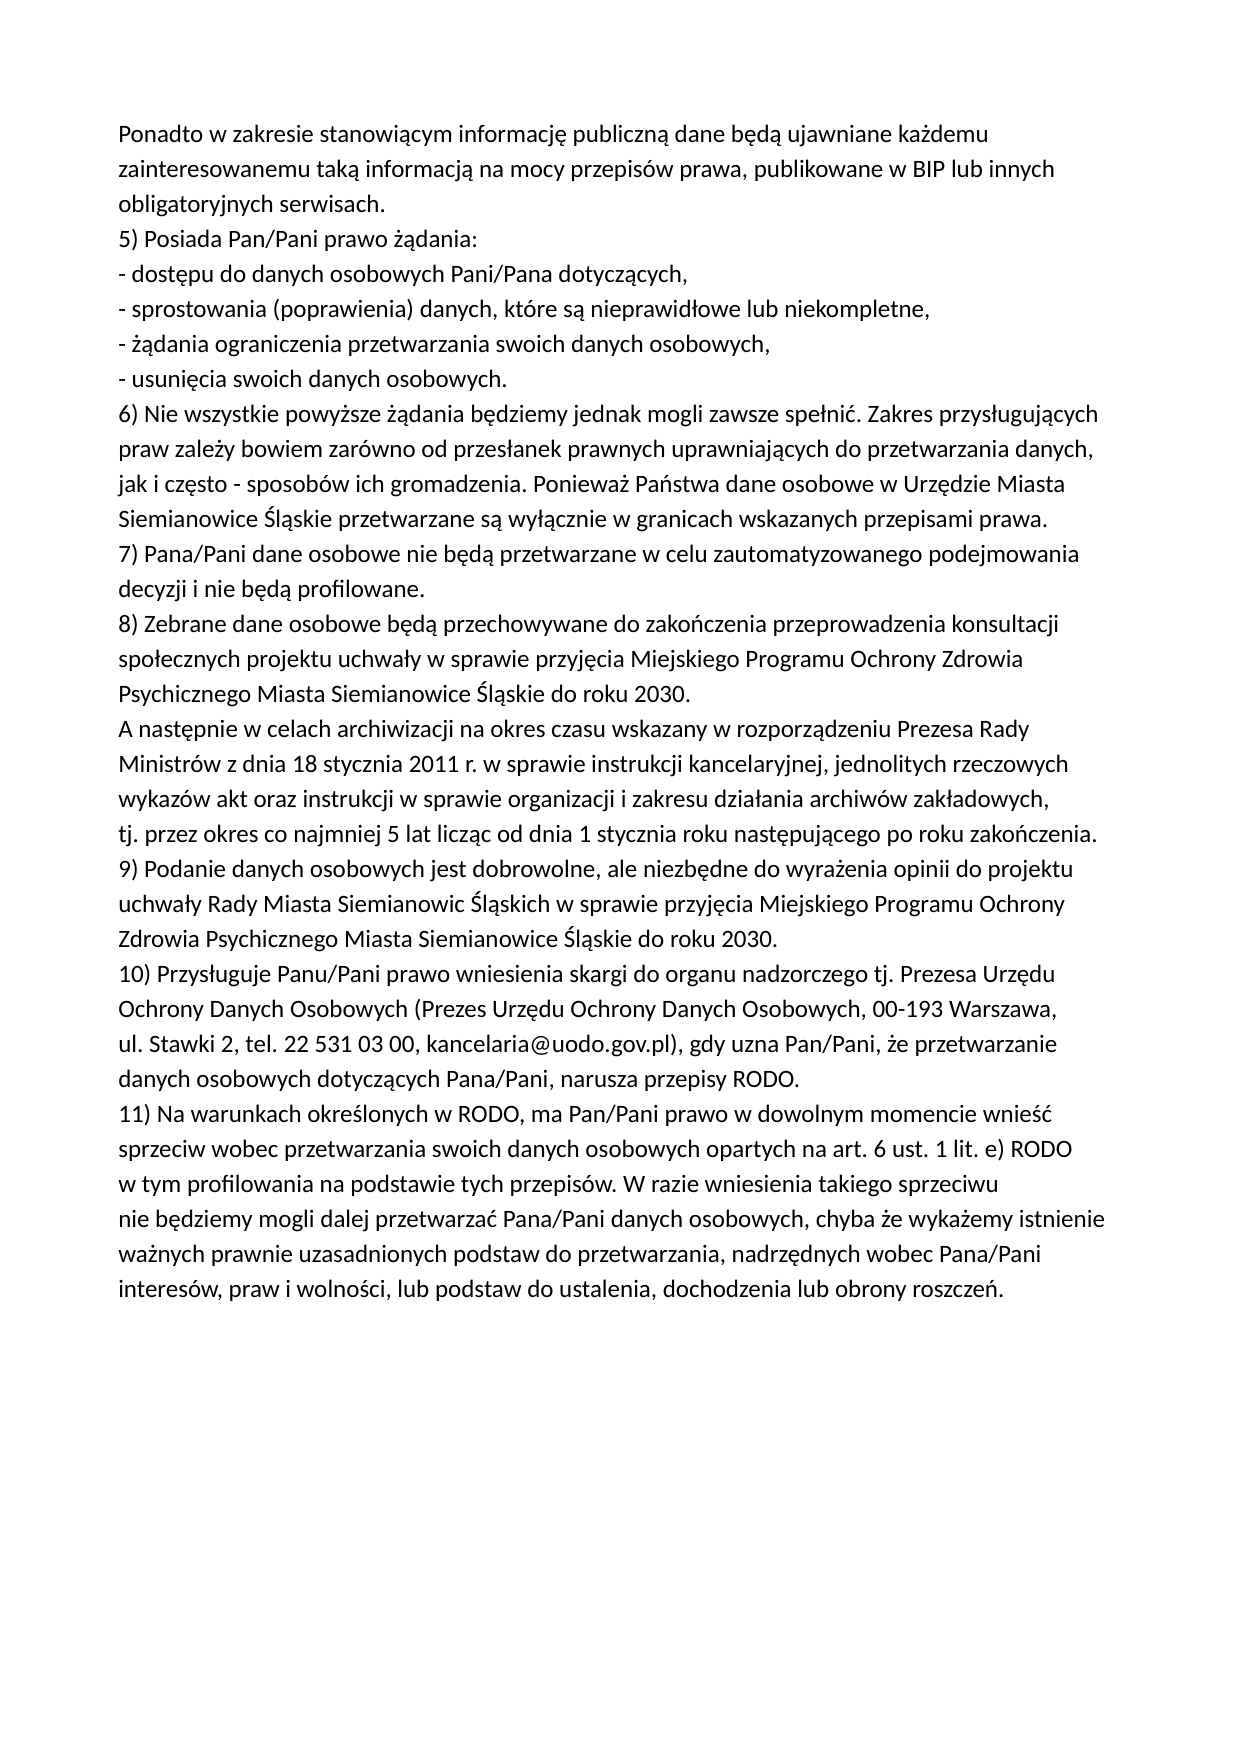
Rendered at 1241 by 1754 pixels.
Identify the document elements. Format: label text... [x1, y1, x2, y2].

text - żądania ograniczenia przetwarzania swoich danych osobowych, [118, 328, 1122, 359]
text 7) Pana/Pani dane osobowe nie będą przetwarzane w celu zautomatyzowanego podejmowania decyzji i nie będą profilowane. [118, 538, 1122, 604]
text 11) Na warunkach określonych w RODO, ma Pan/Pani prawo w dowolnym momencie wnieść sprzeciw wobec przetwarzania swoich danych osobowych opartych na art. 6 ust. 1 lit. e) RODO w tym profilowania na podstawie tych przepisów. W razie wniesienia takiego sprzeciwu nie będziemy mogli dalej przetwarzać Pana/Pani danych osobowych, chyba że wykażemy istnienie ważnych prawnie uzasadnionych podstaw do przetwarzania, nadrzędnych wobec Pana/Pani interesów, praw i wolności, lub podstaw do ustalenia, dochodzenia lub obrony roszczeń. [118, 1098, 1122, 1304]
text 5) Posiada Pan/Pani prawo żądania: [118, 223, 1122, 254]
text Ponadto w zakresie stanowiącym informację publiczną dane będą ujawniane każdemu zainteresowanemu taką informacją na mocy przepisów prawa, publikowane w BIP lub innych obligatoryjnych serwisach. [118, 118, 1122, 219]
text A następnie w celach archiwizacji na okres czasu wskazany w rozporządzeniu Prezesa Rady Ministrów z dnia 18 stycznia 2011 r. w sprawie instrukcji kancelaryjnej, jednolitych rzeczowych wykazów akt oraz instrukcji w sprawie organizacji i zakresu działania archiwów zakładowych, tj. przez okres co najmniej 5 lat licząc od dnia 1 stycznia roku następującego po roku zakończenia. [118, 713, 1122, 849]
text 10) Przysługuje Panu/Pani prawo wniesienia skargi do organu nadzorczego tj. Prezesa Urzędu Ochrony Danych Osobowych (Prezes Urzędu Ochrony Danych Osobowych, 00-193 Warszawa, ul. Stawki 2, tel. 22 531 03 00, kancelaria@uodo.gov.pl), gdy uzna Pan/Pani, że przetwarzanie danych osobowych dotyczących Pana/Pani, narusza przepisy RODO. [118, 958, 1122, 1094]
text - usunięcia swoich danych osobowych. [118, 363, 1122, 394]
text 9) Podanie danych osobowych jest dobrowolne, ale niezbędne do wyrażenia opinii do projektu uchwały Rady Miasta Siemianowic Śląskich w sprawie przyjęcia Miejskiego Programu Ochrony Zdrowia Psychicznego Miasta Siemianowice Śląskie do roku 2030. [118, 853, 1122, 954]
text - sprostowania (poprawienia) danych, które są nieprawidłowe lub niekompletne, [118, 293, 1122, 324]
text 8) Zebrane dane osobowe będą przechowywane do zakończenia przeprowadzenia konsultacji społecznych projektu uchwały w sprawie przyjęcia Miejskiego Programu Ochrony Zdrowia Psychicznego Miasta Siemianowice Śląskie do roku 2030. [118, 608, 1122, 709]
text 6) Nie wszystkie powyższe żądania będziemy jednak mogli zawsze spełnić. Zakres przysługujących praw zależy bowiem zarówno od przesłanek prawnych uprawniających do przetwarzania danych, jak i często - sposobów ich gromadzenia. Ponieważ Państwa dane osobowe w Urzędzie Miasta Siemianowice Śląskie przetwarzane są wyłącznie w granicach wskazanych przepisami prawa. [118, 398, 1122, 534]
text - dostępu do danych osobowych Pani/Pana dotyczących, [118, 258, 1122, 289]
